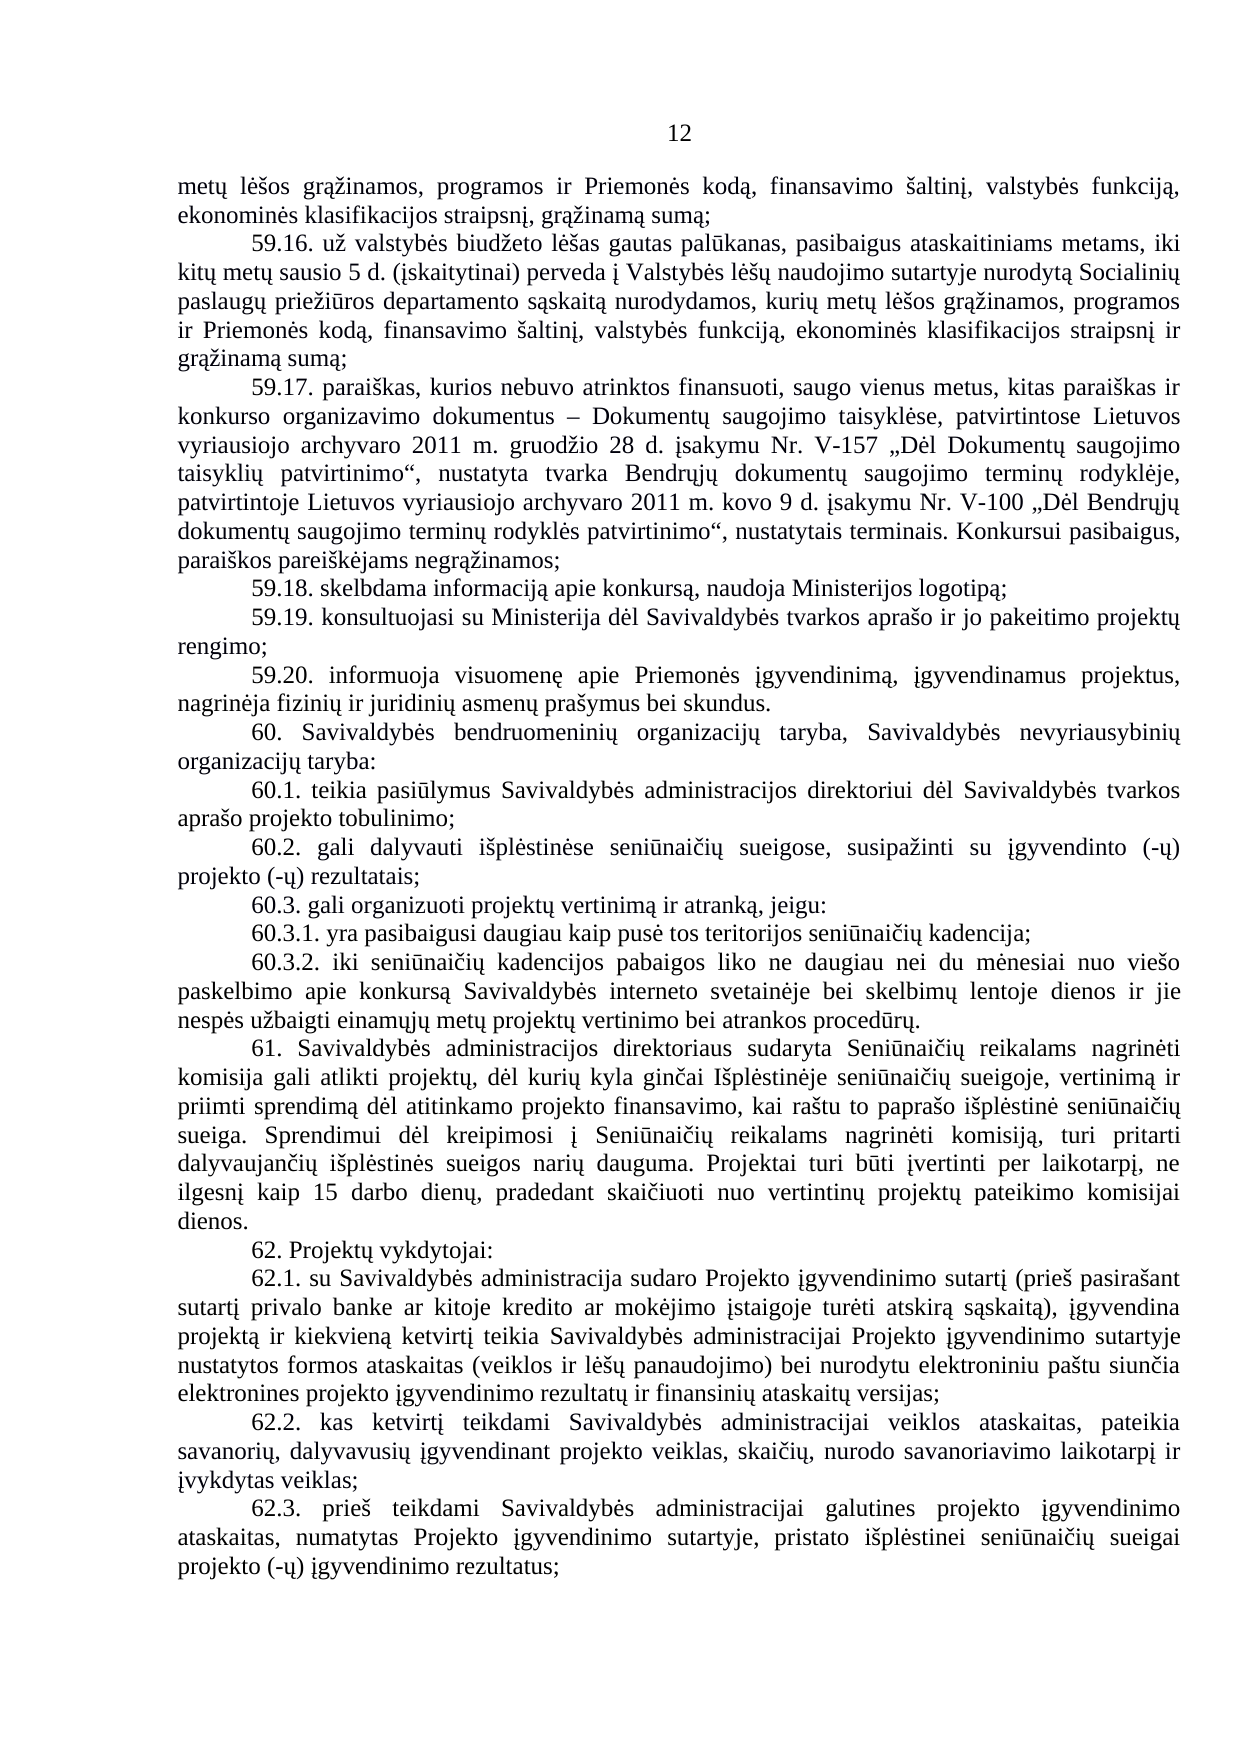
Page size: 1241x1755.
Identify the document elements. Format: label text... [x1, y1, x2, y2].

text 59.18. skelbdama informaciją apie konkursą, naudoja Ministerijos logotipą; [177, 573, 1181, 602]
text 59.16. už valstybės biudžeto lėšas gautas palūkanas, pasibaigus ataskaitiniams metams, iki kitų metų sausio 5 d. (įskaitytinai) perveda į Valstybės lėšų naudojimo sutartyje nurodytą Socialinių paslaugų priežiūros departamento sąskaitą nurodydamos, kurių metų lėšos grąžinamos, programos ir Priemonės kodą, finansavimo šaltinį, valstybės funkciją, ekonominės klasifikacijos straipsnį ir grąžinamą sumą; [177, 228, 1181, 372]
text 60.3.1. yra pasibaigusi daugiau kaip pusė tos teritorijos seniūnaičių kadencija; [177, 918, 1181, 947]
text 59.20. informuoja visuomenę apie Priemonės įgyvendinimą, įgyvendinamus projektus, nagrinėja fizinių ir juridinių asmenų prašymus bei skundus. [177, 660, 1181, 717]
text 60.3.2. iki seniūnaičių kadencijos pabaigos liko ne daugiau nei du mėnesiai nuo viešo paskelbimo apie konkursą Savivaldybės interneto svetainėje bei skelbimų lentoje dienos ir jie nespės užbaigti einamųjų metų projektų vertinimo bei atrankos procedūrų. [177, 947, 1181, 1033]
text 62. Projektų vykdytojai: [177, 1235, 1181, 1263]
text 59.19. konsultuojasi su Ministerija dėl Savivaldybės tvarkos aprašo ir jo pakeitimo projektų rengimo; [177, 602, 1181, 660]
text 62.2. kas ketvirtį teikdami Savivaldybės administracijai veiklos ataskaitas, pateikia savanorių, dalyvavusių įgyvendinant projekto veiklas, skaičių, nurodo savanoriavimo laikotarpį ir įvykdytas veiklas; [177, 1407, 1181, 1493]
text 62.3. prieš teikdami Savivaldybės administracijai galutines projekto įgyvendinimo ataskaitas, numatytas Projekto įgyvendinimo sutartyje, pristato išplėstinei seniūnaičių sueigai projekto (-ų) įgyvendinimo rezultatus; [177, 1493, 1181, 1580]
text 59.17. paraiškas, kurios nebuvo atrinktos finansuoti, saugo vienus metus, kitas paraiškas ir konkurso organizavimo dokumentus – Dokumentų saugojimo taisyklėse, patvirtintose Lietuvos vyriausiojo archyvaro 2011 m. gruodžio 28 d. įsakymu Nr. V-157 „Dėl Dokumentų saugojimo taisyklių patvirtinimo“, nustatyta tvarka Bendrųjų dokumentų saugojimo terminų rodyklėje, patvirtintoje Lietuvos vyriausiojo archyvaro 2011 m. kovo 9 d. įsakymu Nr. V-100 „Dėl Bendrųjų dokumentų saugojimo terminų rodyklės patvirtinimo“, nustatytais terminais. Konkursui pasibaigus, paraiškos pareiškėjams negrąžinamos; [177, 372, 1181, 573]
text 61. Savivaldybės administracijos direktoriaus sudaryta Seniūnaičių reikalams nagrinėti komisija gali atlikti projektų, dėl kurių kyla ginčai Išplėstinėje seniūnaičių sueigoje, vertinimą ir priimti sprendimą dėl atitinkamo projekto finansavimo, kai raštu to paprašo išplėstinė seniūnaičių sueiga. Sprendimui dėl kreipimosi į Seniūnaičių reikalams nagrinėti komisiją, turi pritarti dalyvaujančių išplėstinės sueigos narių dauguma. Projektai turi būti įvertinti per laikotarpį, ne ilgesnį kaip 15 darbo dienų, pradedant skaičiuoti nuo vertintinų projektų pateikimo komisijai dienos. [177, 1033, 1181, 1235]
text metų lėšos grąžinamos, programos ir Priemonės kodą, finansavimo šaltinį, valstybės funkciją, ekonominės klasifikacijos straipsnį, grąžinamą sumą; [177, 171, 1181, 228]
text 60.1. teikia pasiūlymus Savivaldybės administracijos direktoriui dėl Savivaldybės tvarkos aprašo projekto tobulinimo; [177, 775, 1181, 832]
text 60.2. gali dalyvauti išplėstinėse seniūnaičių sueigose, susipažinti su įgyvendinto (-ų) projekto (-ų) rezultatais; [177, 832, 1181, 890]
text 60.3. gali organizuoti projektų vertinimą ir atranką, jeigu: [177, 890, 1181, 918]
text 62.1. su Savivaldybės administracija sudaro Projekto įgyvendinimo sutartį (prieš pasirašant sutartį privalo banke ar kitoje kredito ar mokėjimo įstaigoje turėti atskirą sąskaitą), įgyvendina projektą ir kiekvieną ketvirtį teikia Savivaldybės administracijai Projekto įgyvendinimo sutartyje nustatytos formos ataskaitas (veiklos ir lėšų panaudojimo) bei nurodytu elektroniniu paštu siunčia elektronines projekto įgyvendinimo rezultatų ir finansinių ataskaitų versijas; [177, 1263, 1181, 1407]
text 60. Savivaldybės bendruomeninių organizacijų taryba, Savivaldybės nevyriausybinių organizacijų taryba: [177, 717, 1181, 775]
